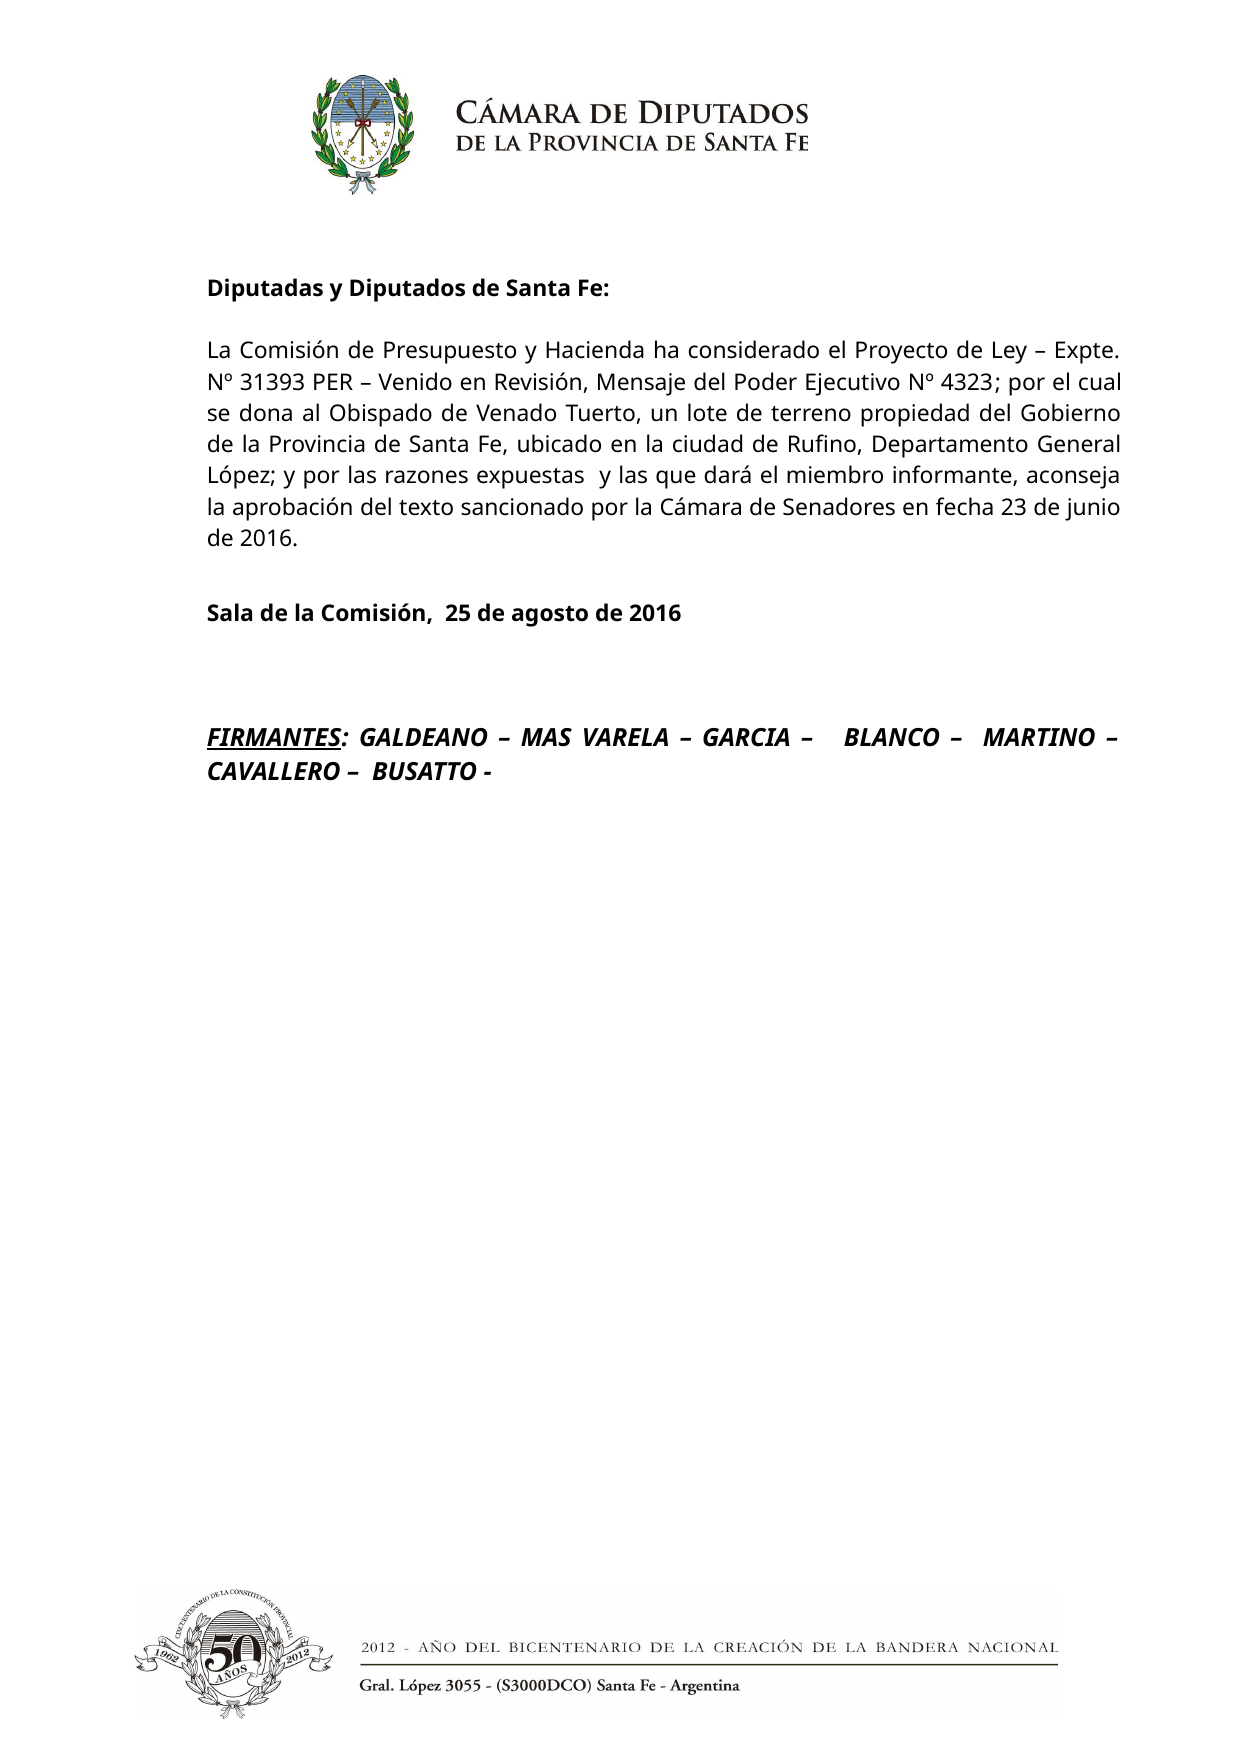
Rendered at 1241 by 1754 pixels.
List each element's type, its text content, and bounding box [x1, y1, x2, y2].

picture [311, 75, 808, 199]
text FIRMANTES: GALDEANO – MAS VARELA – GARCIA – BLANCO – MARTINO – CAVALLERO – BUSATTO - [207, 719, 1122, 787]
text Sala de la Comisión, 25 de agosto de 2016 [207, 597, 1122, 628]
text La Comisión de Presupuesto y Hacienda ha considerado el Proyecto de Ley – Expte. Nº 31393 PER – Venido en Revisión, Mensaje del Poder Ejecutivo Nº 4323; por el cual se dona al Obispado de Venado Tuerto, un lote de terreno propiedad del Gobierno de la Provincia de Santa Fe, ubicado en la ciudad de Rufino, Departamento General López; y por las razones expuestas y las que dará el miembro informante, aconseja la aprobación del texto sancionado por la Cámara de Senadores en fecha 23 de junio de 2016. [207, 334, 1122, 553]
text Diputadas y Diputados de Santa Fe: [207, 272, 1122, 303]
picture [134, 1589, 1058, 1719]
